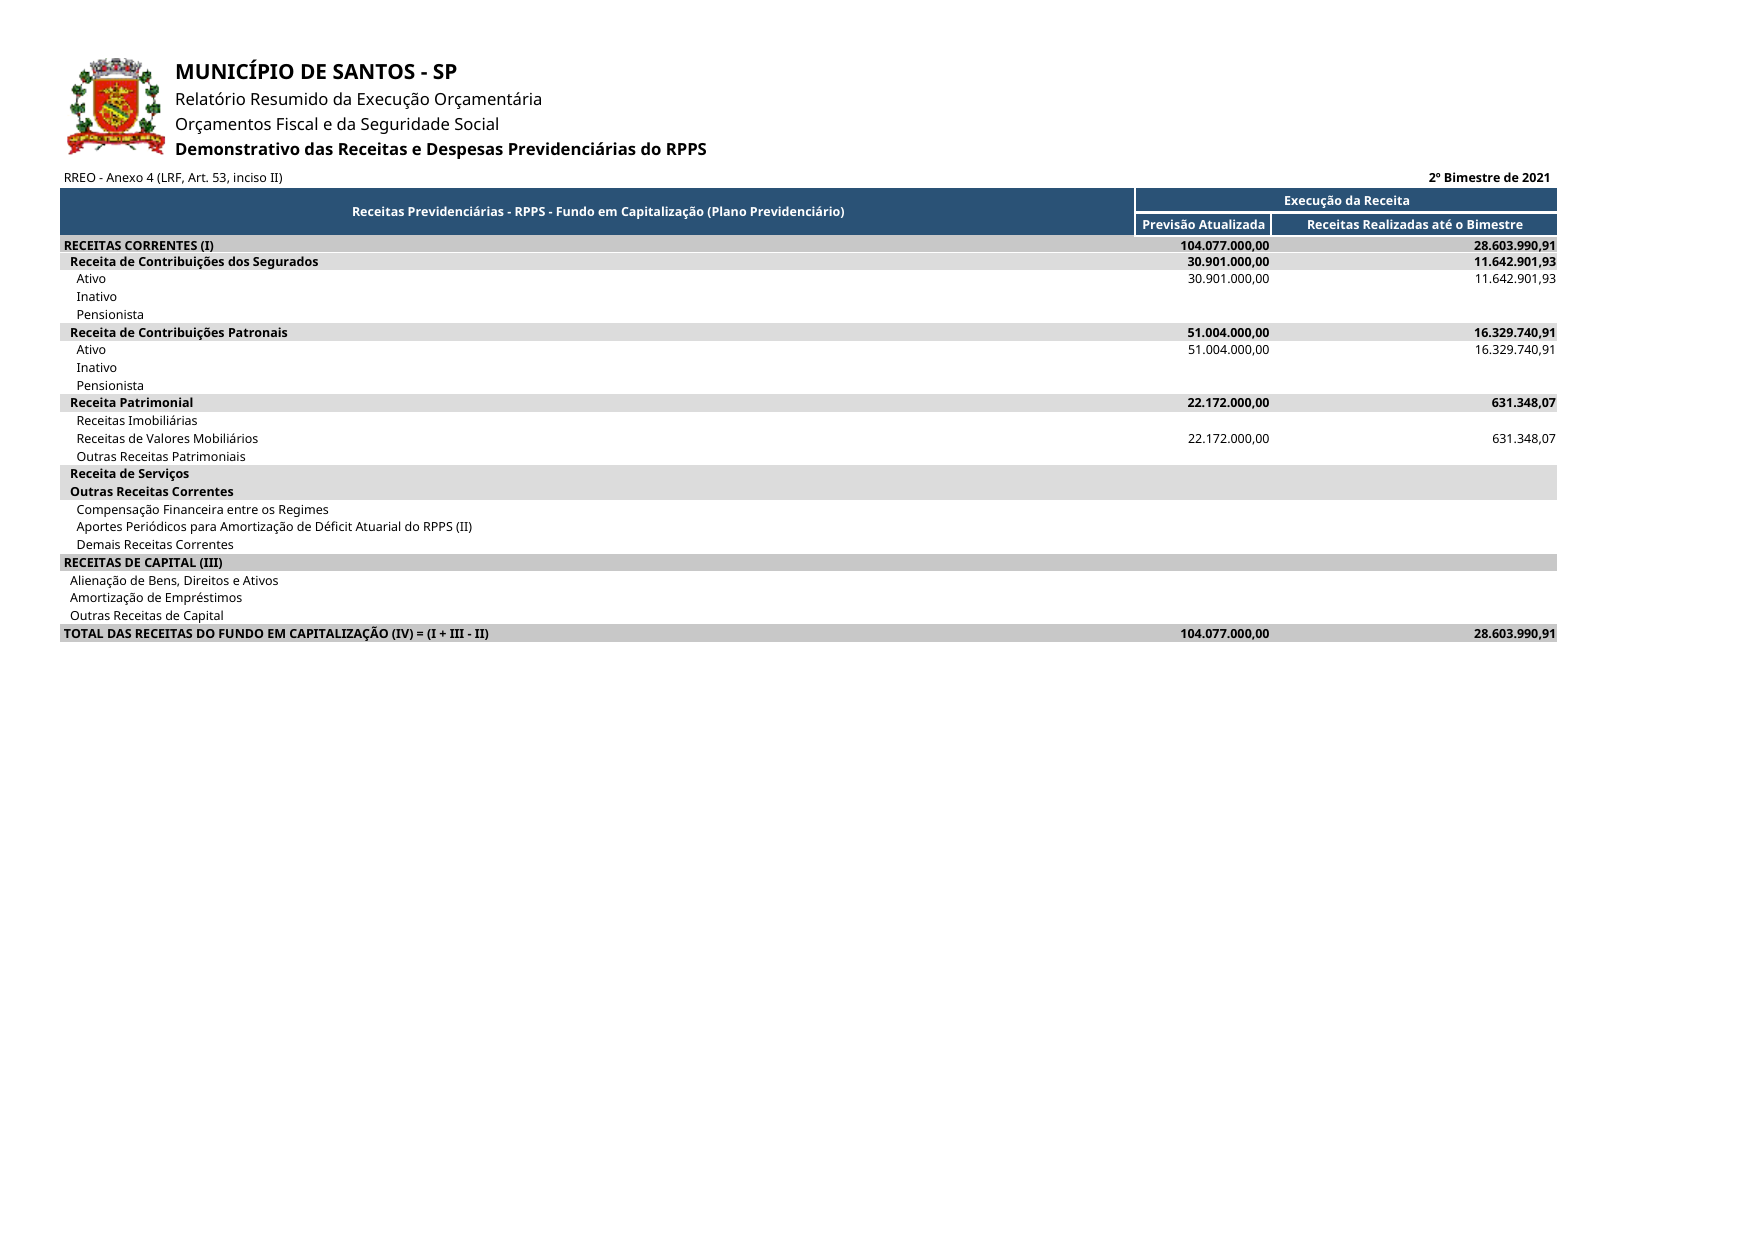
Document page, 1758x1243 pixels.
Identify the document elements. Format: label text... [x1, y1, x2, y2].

table_cell [1271, 376, 1557, 394]
table_cell Outras Receitas de Capital [60, 607, 1135, 624]
table_cell [1271, 518, 1557, 536]
table_cell Ativo [60, 270, 1135, 288]
table_cell Aportes Periódicos para Amortização de Déficit Atuarial do RPPS (II) [60, 518, 1135, 536]
table_cell [1427, 79, 1552, 98]
table_cell Relatório Resumido da Execução Orçamentária [172, 89, 1427, 113]
table_header [91, 123, 100, 131]
table_cell [1135, 518, 1271, 536]
table_cell RECEITAS CORRENTES (I) [60, 235, 1135, 252]
table_cell RREO - Anexo 4 (LRF, Art. 53, inciso II) [60, 169, 1354, 187]
table_cell [1427, 98, 1552, 113]
table_header [166, 59, 172, 169]
table_cell Orçamentos Fiscal e da Seguridade Social [172, 114, 1557, 138]
table_header [140, 83, 152, 119]
table_cell [1135, 536, 1271, 553]
table_cell [1271, 571, 1557, 589]
table_cell 104.077.000,00 [1135, 237, 1271, 252]
table_cell [1135, 376, 1271, 394]
table_header [132, 123, 140, 131]
table_cell [1135, 412, 1271, 429]
table_header [66, 59, 166, 160]
table_cell TOTAL DAS RECEITAS DO FUNDO EM CAPITALIZAÇÃO (IV) = (I + III - II) [60, 624, 1135, 642]
table_cell [1271, 359, 1557, 376]
table_cell [1271, 589, 1557, 607]
table_header [134, 59, 166, 136]
table_cell [66, 160, 166, 169]
table_cell [1271, 465, 1557, 483]
table_cell [1271, 500, 1557, 518]
table_cell 30.901.000,00 [1135, 270, 1271, 288]
table_cell 51.004.000,00 [1135, 341, 1271, 359]
table_cell [1135, 554, 1271, 571]
table_cell Receitas Imobiliárias [60, 412, 1135, 429]
table_cell [1552, 89, 1557, 113]
table_header [1552, 59, 1557, 88]
table_cell [1552, 169, 1557, 188]
table_cell [172, 163, 1557, 169]
table_cell Inativo [60, 288, 1135, 306]
table_cell 22.172.000,00 [1135, 394, 1271, 412]
table_cell Pensionista [60, 376, 1135, 394]
table_cell [1271, 306, 1557, 323]
table_cell Amortização de Empréstimos [60, 589, 1135, 607]
table_header [1427, 59, 1552, 78]
table_cell [1271, 536, 1557, 553]
table_cell [1135, 500, 1271, 518]
table_cell RECEITAS DE CAPITAL (III) [60, 554, 1135, 571]
table_cell 104.077.000,00 [1135, 624, 1271, 642]
table_cell Receitas Realizadas até o Bimestre [1272, 214, 1557, 235]
table_cell [1271, 412, 1557, 429]
table_cell Execução da Receita [1136, 188, 1557, 211]
table_cell Compensação Financeira entre os Regimes [60, 500, 1135, 518]
table_cell 51.004.000,00 [1135, 323, 1271, 341]
table_cell Receita de Contribuições Patronais [60, 323, 1135, 341]
table_cell Previsão Atualizada [1136, 214, 1270, 235]
table_cell Outras Receitas Patrimoniais [60, 447, 1135, 465]
table_cell 28.603.990,91 [1271, 237, 1557, 252]
table_cell [1271, 483, 1557, 500]
table_cell 16.329.740,91 [1271, 341, 1557, 359]
table_cell [1135, 571, 1271, 589]
table_cell 2º Bimestre de 2021 [1361, 169, 1552, 188]
table_cell Outras Receitas Correntes [60, 483, 1135, 500]
table_cell [1135, 465, 1271, 483]
table_cell [1135, 607, 1271, 624]
table_cell Receitas de Valores Mobiliários [60, 430, 1135, 447]
table_cell Receita de Contribuições dos Segurados [60, 253, 1135, 270]
table_cell 30.901.000,00 [1135, 253, 1271, 270]
table_cell 16.329.740,91 [1271, 323, 1557, 341]
table_header [60, 59, 66, 169]
table_cell [1135, 359, 1271, 376]
table_cell [1135, 483, 1271, 500]
table_cell 28.603.990,91 [1271, 624, 1557, 642]
table_cell Receita Patrimonial [60, 394, 1135, 412]
table_cell Pensionista [60, 306, 1135, 323]
table_cell Demonstrativo das Receitas e Despesas Previdenciárias do RPPS [172, 139, 1557, 163]
table_cell Receita de Serviços [60, 465, 1135, 483]
table_cell 631.348,07 [1271, 394, 1557, 412]
table_header MUNICÍPIO DE SANTOS - SP [172, 59, 1427, 88]
table_cell Alienação de Bens, Direitos e Ativos [60, 571, 1135, 589]
table_cell [1271, 607, 1557, 624]
table_cell 11.642.901,93 [1271, 270, 1557, 288]
table_cell [1271, 288, 1557, 306]
table_cell Ativo [60, 341, 1135, 359]
table_cell [1135, 288, 1271, 306]
table_cell 11.642.901,93 [1271, 253, 1557, 270]
table_cell Demais Receitas Correntes [60, 536, 1135, 553]
table_cell [1271, 554, 1557, 571]
table_cell [1355, 169, 1361, 188]
table_cell 22.172.000,00 [1135, 430, 1271, 447]
table_cell Receitas Previdenciárias - RPPS - Fundo em Capitalização (Plano Previdenciário) [60, 188, 1134, 235]
table_cell Inativo [60, 359, 1135, 376]
table_cell [1271, 447, 1557, 465]
table_cell [1135, 306, 1271, 323]
table_cell [1135, 447, 1271, 465]
table_cell 631.348,07 [1271, 430, 1557, 447]
table_header [80, 83, 92, 120]
table_cell [1135, 589, 1271, 607]
